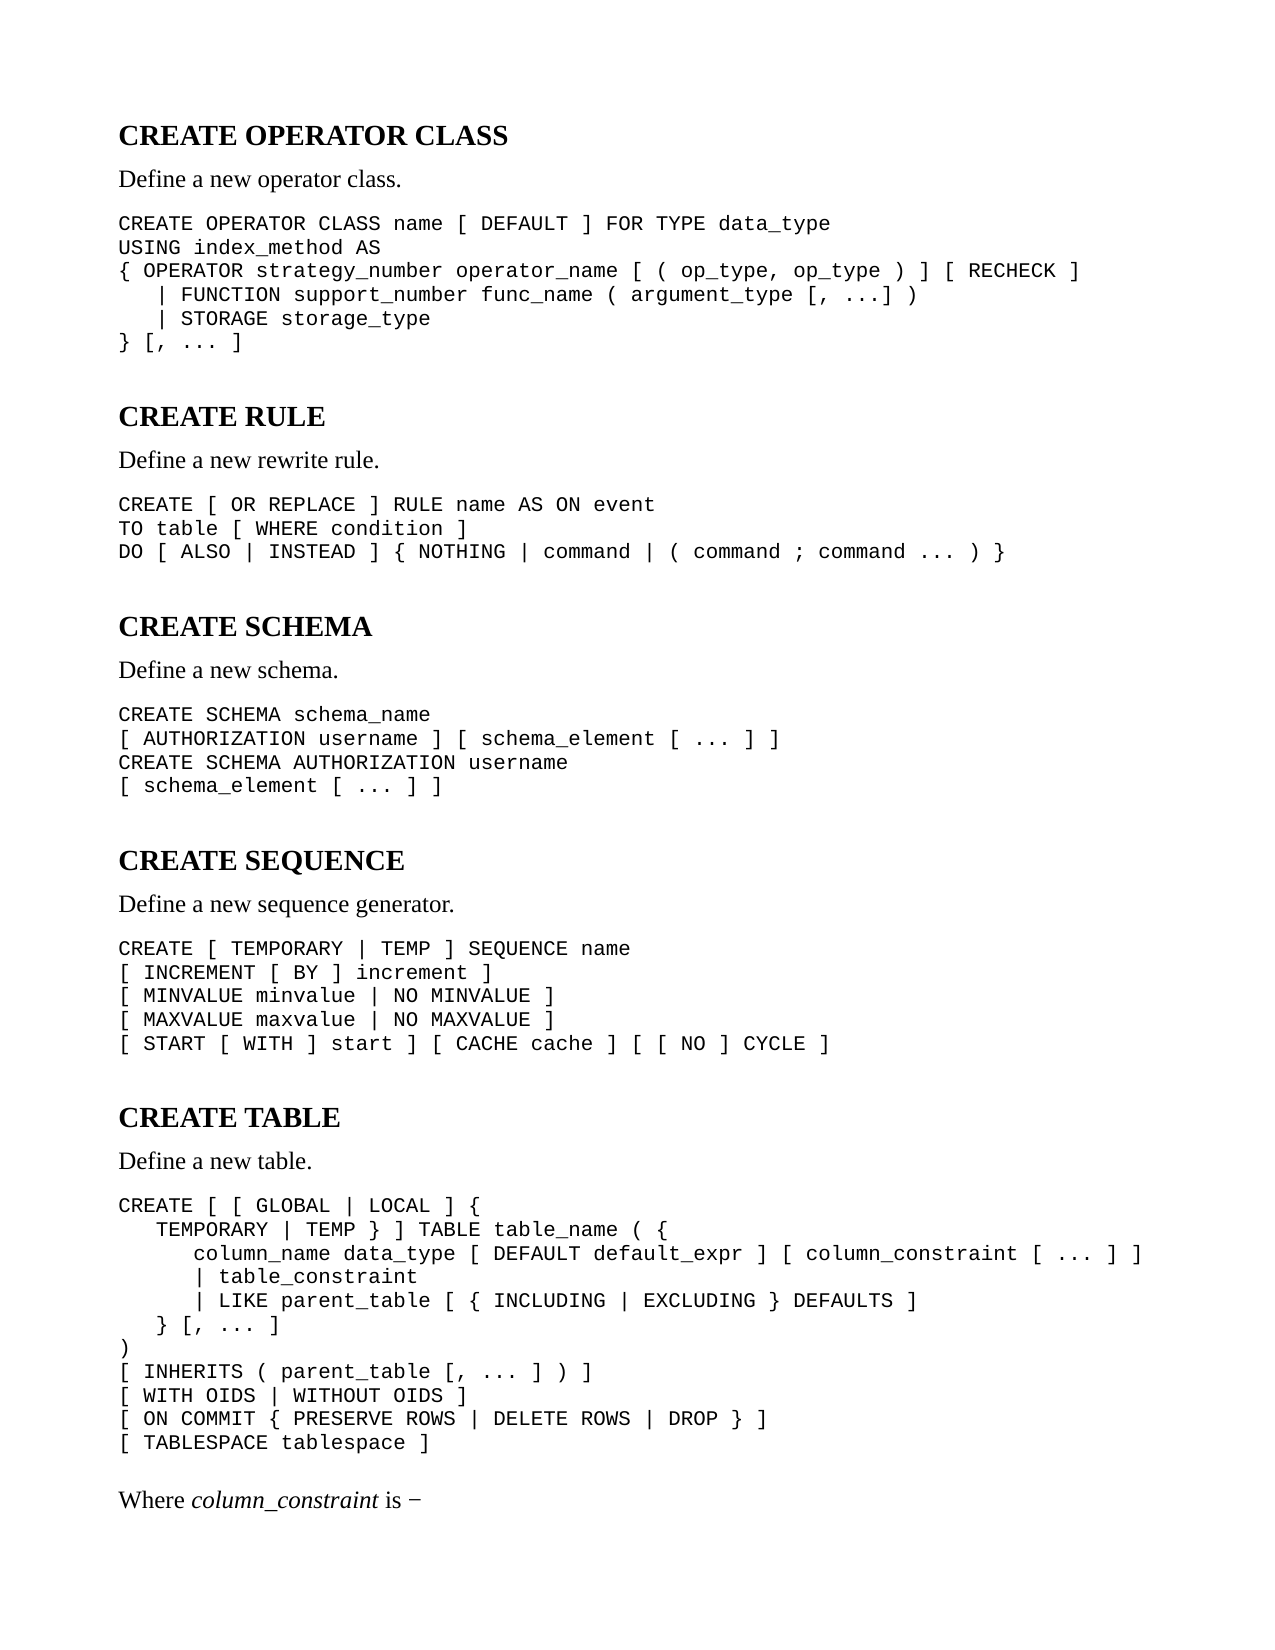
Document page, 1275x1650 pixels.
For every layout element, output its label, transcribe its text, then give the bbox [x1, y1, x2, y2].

text [ AUTHORIZATION username ] [ schema_element [ ... ] ] [118, 728, 1157, 752]
text [ INHERITS ( parent_table [, ... ] ) ] [118, 1361, 1157, 1385]
text DO [ ALSO | INSTEAD ] { NOTHING | command | ( command ; command ... ) } [118, 542, 1157, 565]
text Define a new operator class. [118, 164, 1157, 193]
text | LIKE parent_table [ { INCLUDING | EXCLUDING } DEFAULTS ] [118, 1290, 1157, 1314]
text { OPERATOR strategy_number operator_name [ ( op_type, op_type ) ] [ RECHECK ] [118, 261, 1157, 284]
text column_name data_type [ DEFAULT default_expr ] [ column_constraint [ ... ] ] [118, 1243, 1157, 1266]
text Define a new schema. [118, 655, 1157, 684]
text Where column_constraint is − [118, 1485, 1157, 1514]
text [ ON COMMIT { PRESERVE ROWS | DELETE ROWS | DROP } ] [118, 1408, 1157, 1432]
text TO table [ WHERE condition ] [118, 518, 1157, 542]
text CREATE SCHEMA schema_name [118, 704, 1157, 728]
text [ INCREMENT [ BY ] increment ] [118, 962, 1157, 985]
text CREATE SCHEMA AUTHORIZATION username [118, 752, 1157, 775]
subtitle CREATE TABLE [118, 1100, 1157, 1134]
text Define a new rewrite rule. [118, 445, 1157, 474]
text TEMPORARY | TEMP } ] TABLE table_name ( { [118, 1219, 1157, 1243]
subtitle CREATE OPERATOR CLASS [118, 118, 1157, 152]
text | FUNCTION support_number func_name ( argument_type [, ...] ) [118, 284, 1157, 308]
subtitle CREATE RULE [118, 399, 1157, 433]
text | table_constraint [118, 1266, 1157, 1290]
text Define a new table. [118, 1146, 1157, 1175]
text CREATE [ OR REPLACE ] RULE name AS ON event [118, 494, 1157, 518]
text [ TABLESPACE tablespace ] [118, 1432, 1157, 1456]
text [ MAXVALUE maxvalue | NO MAXVALUE ] [118, 1009, 1157, 1033]
text | STORAGE storage_type [118, 308, 1157, 331]
text [ schema_element [ ... ] ] [118, 775, 1157, 799]
text ) [118, 1337, 1157, 1361]
text CREATE [ [ GLOBAL | LOCAL ] { [118, 1196, 1157, 1219]
text USING index_method AS [118, 237, 1157, 261]
text [ START [ WITH ] start ] [ CACHE cache ] [ [ NO ] CYCLE ] [118, 1033, 1157, 1056]
text } [, ... ] [118, 1314, 1157, 1337]
text CREATE [ TEMPORARY | TEMP ] SEQUENCE name [118, 938, 1157, 962]
text [ MINVALUE minvalue | NO MINVALUE ] [118, 985, 1157, 1009]
subtitle CREATE SCHEMA [118, 609, 1157, 643]
text } [, ... ] [118, 331, 1157, 355]
text CREATE OPERATOR CLASS name [ DEFAULT ] FOR TYPE data_type [118, 213, 1157, 237]
text Define a new sequence generator. [118, 889, 1157, 918]
subtitle CREATE SEQUENCE [118, 843, 1157, 877]
text [ WITH OIDS | WITHOUT OIDS ] [118, 1385, 1157, 1408]
